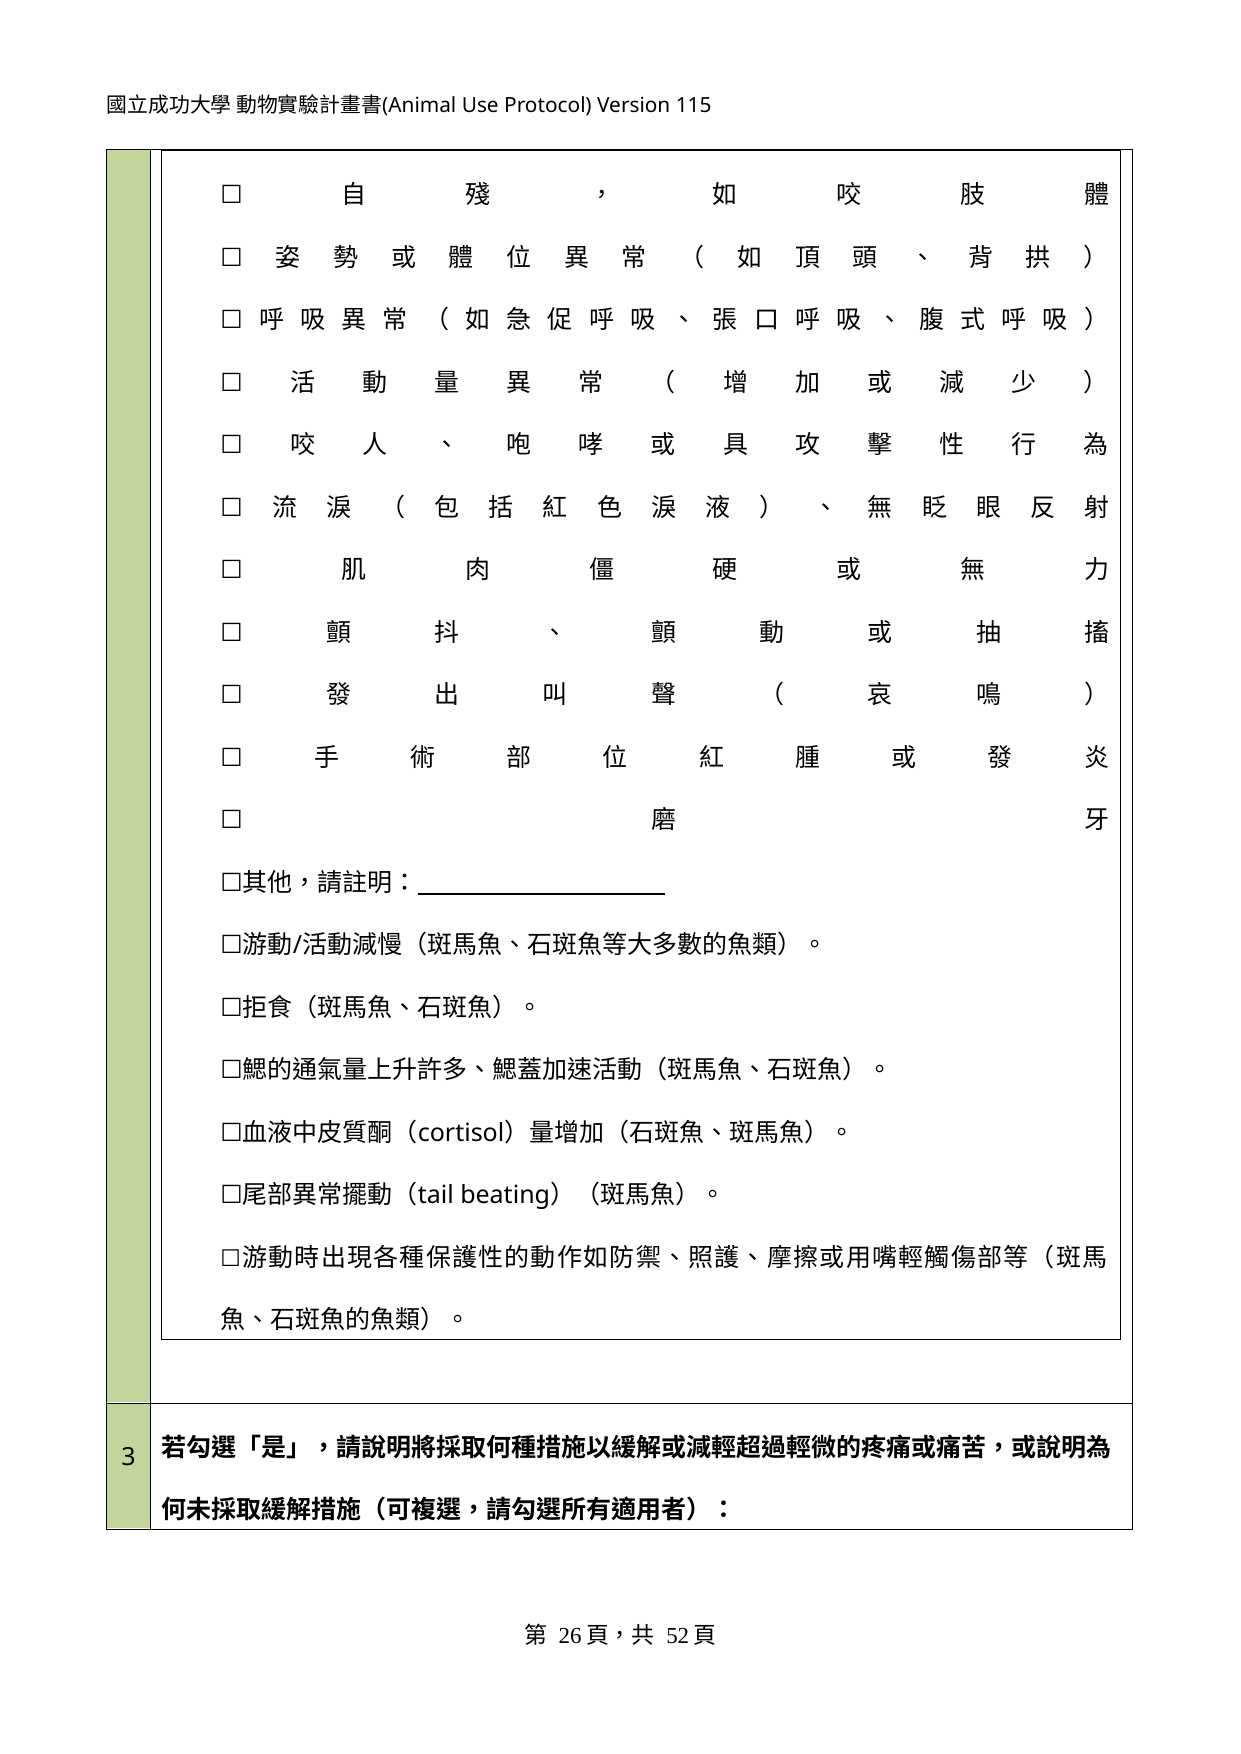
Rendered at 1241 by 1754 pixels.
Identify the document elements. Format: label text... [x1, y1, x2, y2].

table_cell ☐自殘，如咬肢體 ☐姿勢或體位異常（如頂頭、背拱） ☐呼吸異常（如急促呼吸、張口呼吸、腹式呼吸） ☐活動量異常（增加或減少） ☐咬人、咆哮或具攻擊性行為 ☐流淚（包括紅色淚液）、無眨眼反射 ☐肌肉僵硬或無力 ☐顫抖、顫動或抽搐 ☐發出叫聲（哀鳴） ☐手術部位紅腫或發炎 ☐磨牙 ☐其他，請註明： ☐游動/活動減慢（斑馬魚、石斑魚等大多數的魚類）。 ☐拒食（斑馬魚、石斑魚）。 ☐鰓的通氣量上升許多、鰓蓋加速活動（斑馬魚、石斑魚）。 ☐血液中皮質酮（cortisol）量增加（石斑魚、斑馬魚）。 ☐尾部異常擺動（tail beating）（斑馬魚）。 ☐游動時出現各種保護性的動作如防禦、照護、摩擦或用嘴輕觸傷部等（斑馬魚、石斑魚的魚類）。 [162, 151, 1120, 1339]
table_cell [107, 150, 150, 1402]
table_cell 若勾選「是」，請說明將採取何種措施以緩解或減輕超過輕微的疼痛或痛苦，或說明為何未採取緩解措施（可複選，請勾選所有適用者）： [151, 1404, 1132, 1528]
table_cell 3 [107, 1404, 150, 1528]
table_cell [151, 150, 1132, 1402]
